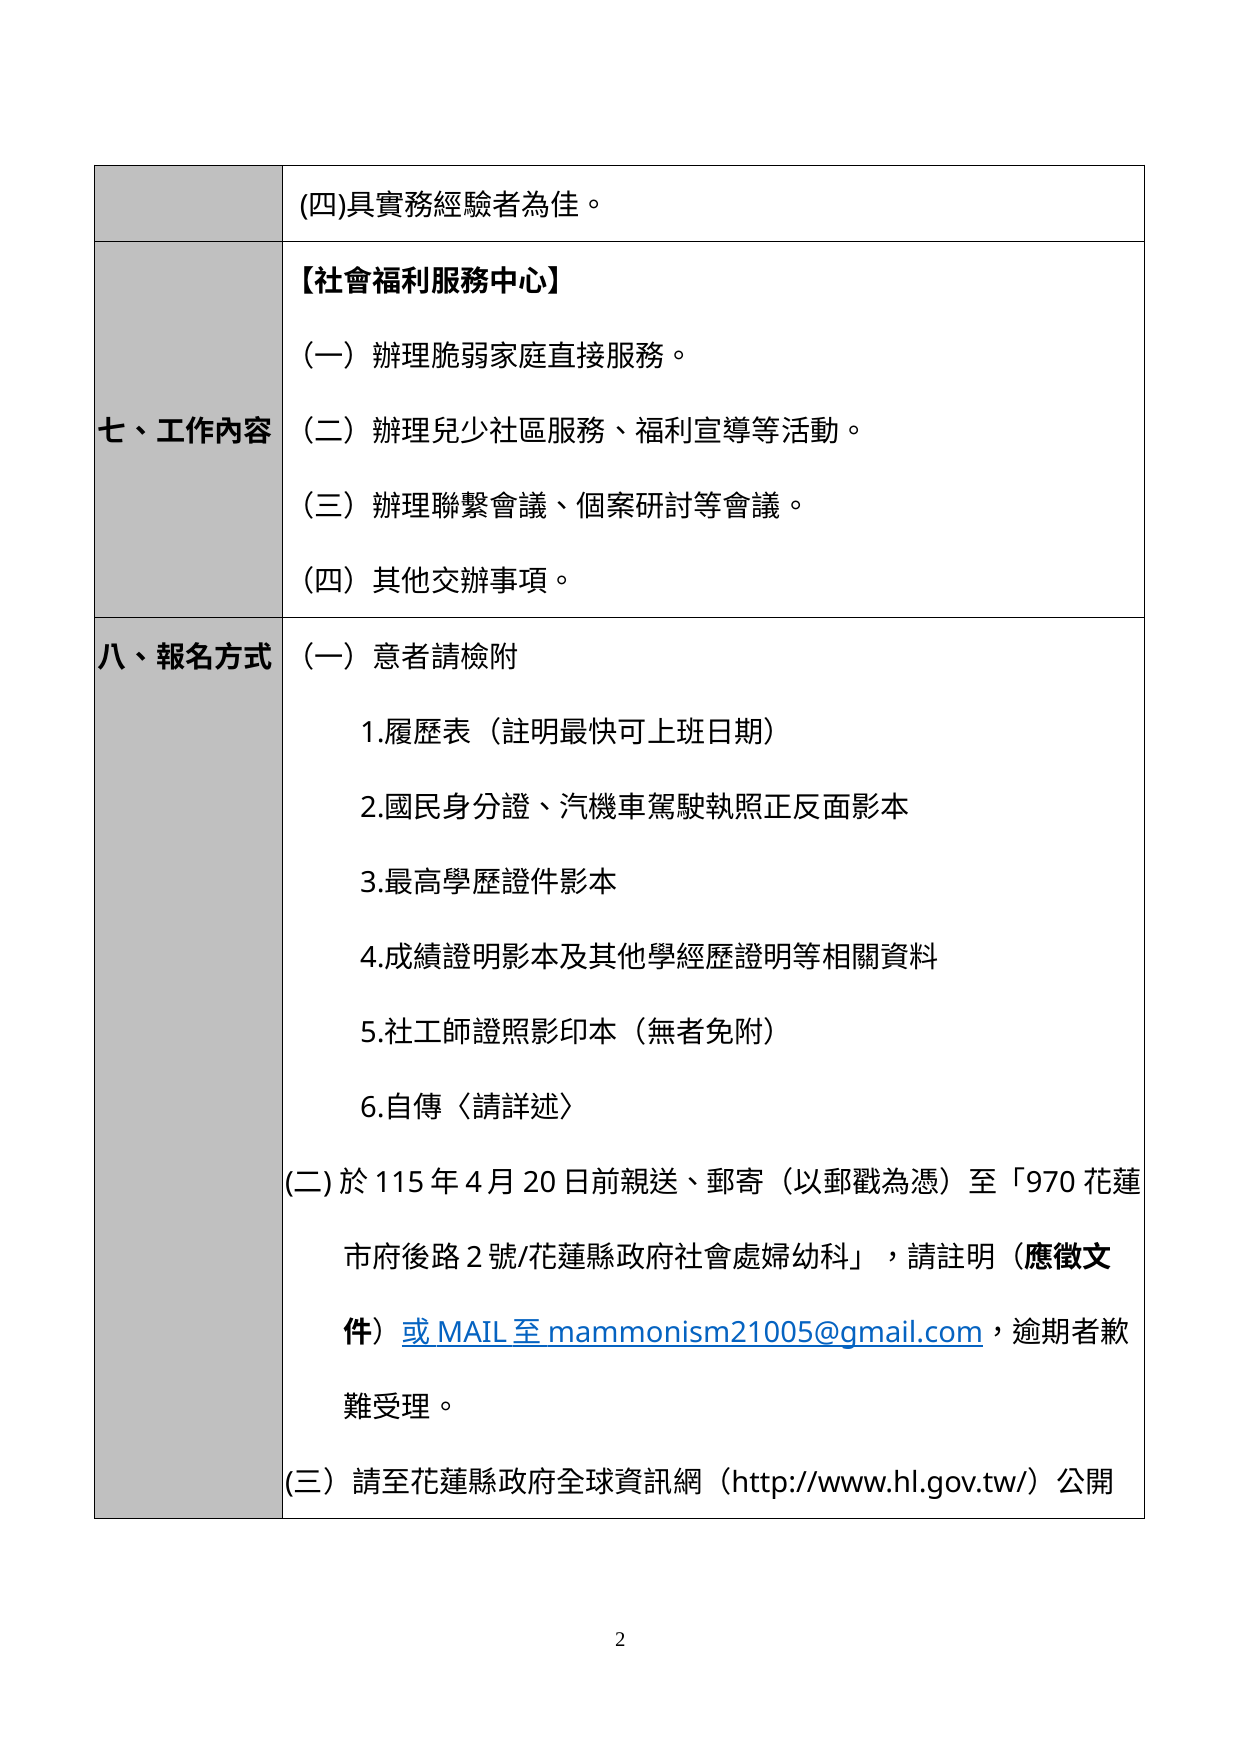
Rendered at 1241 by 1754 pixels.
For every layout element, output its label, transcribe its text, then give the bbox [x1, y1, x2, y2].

table_cell （一）意者請檢附 1.履歷表（註明最快可上班日期） 2.國民身分證、汽機車駕駛執照正反面影本 3.最高學歷證件影本 4.成績證明影本及其他學經歷證明等相關資料 5.社工師證照影印本（無者免附） 6.自傳〈請詳述〉 (二) 於115年4月20日前親送、郵寄（以郵戳為憑）至「970 花蓮市府後路2號/花蓮縣政府社會處婦幼科」，請註明（應徵文件）或MAIL至mammonism21005@gmail.com，逾期者歉難受理。 (三）請至花蓮縣政府全球資訊網（http://www.hl.gov.tw/）公開 [283, 618, 1144, 1518]
table_cell 八、報名方式 [95, 618, 282, 1518]
table_cell [95, 166, 282, 241]
table_cell 【社會福利服務中心】 （一）辦理脆弱家庭直接服務。 （二）辦理兒少社區服務、福利宣導等活動。 （三）辦理聯繫會議、個案研討等會議。 （四）其他交辦事項。 [283, 242, 1144, 617]
table_cell 七、工作內容 [95, 242, 282, 617]
table_cell (四)具實務經驗者為佳。 [283, 166, 1144, 241]
